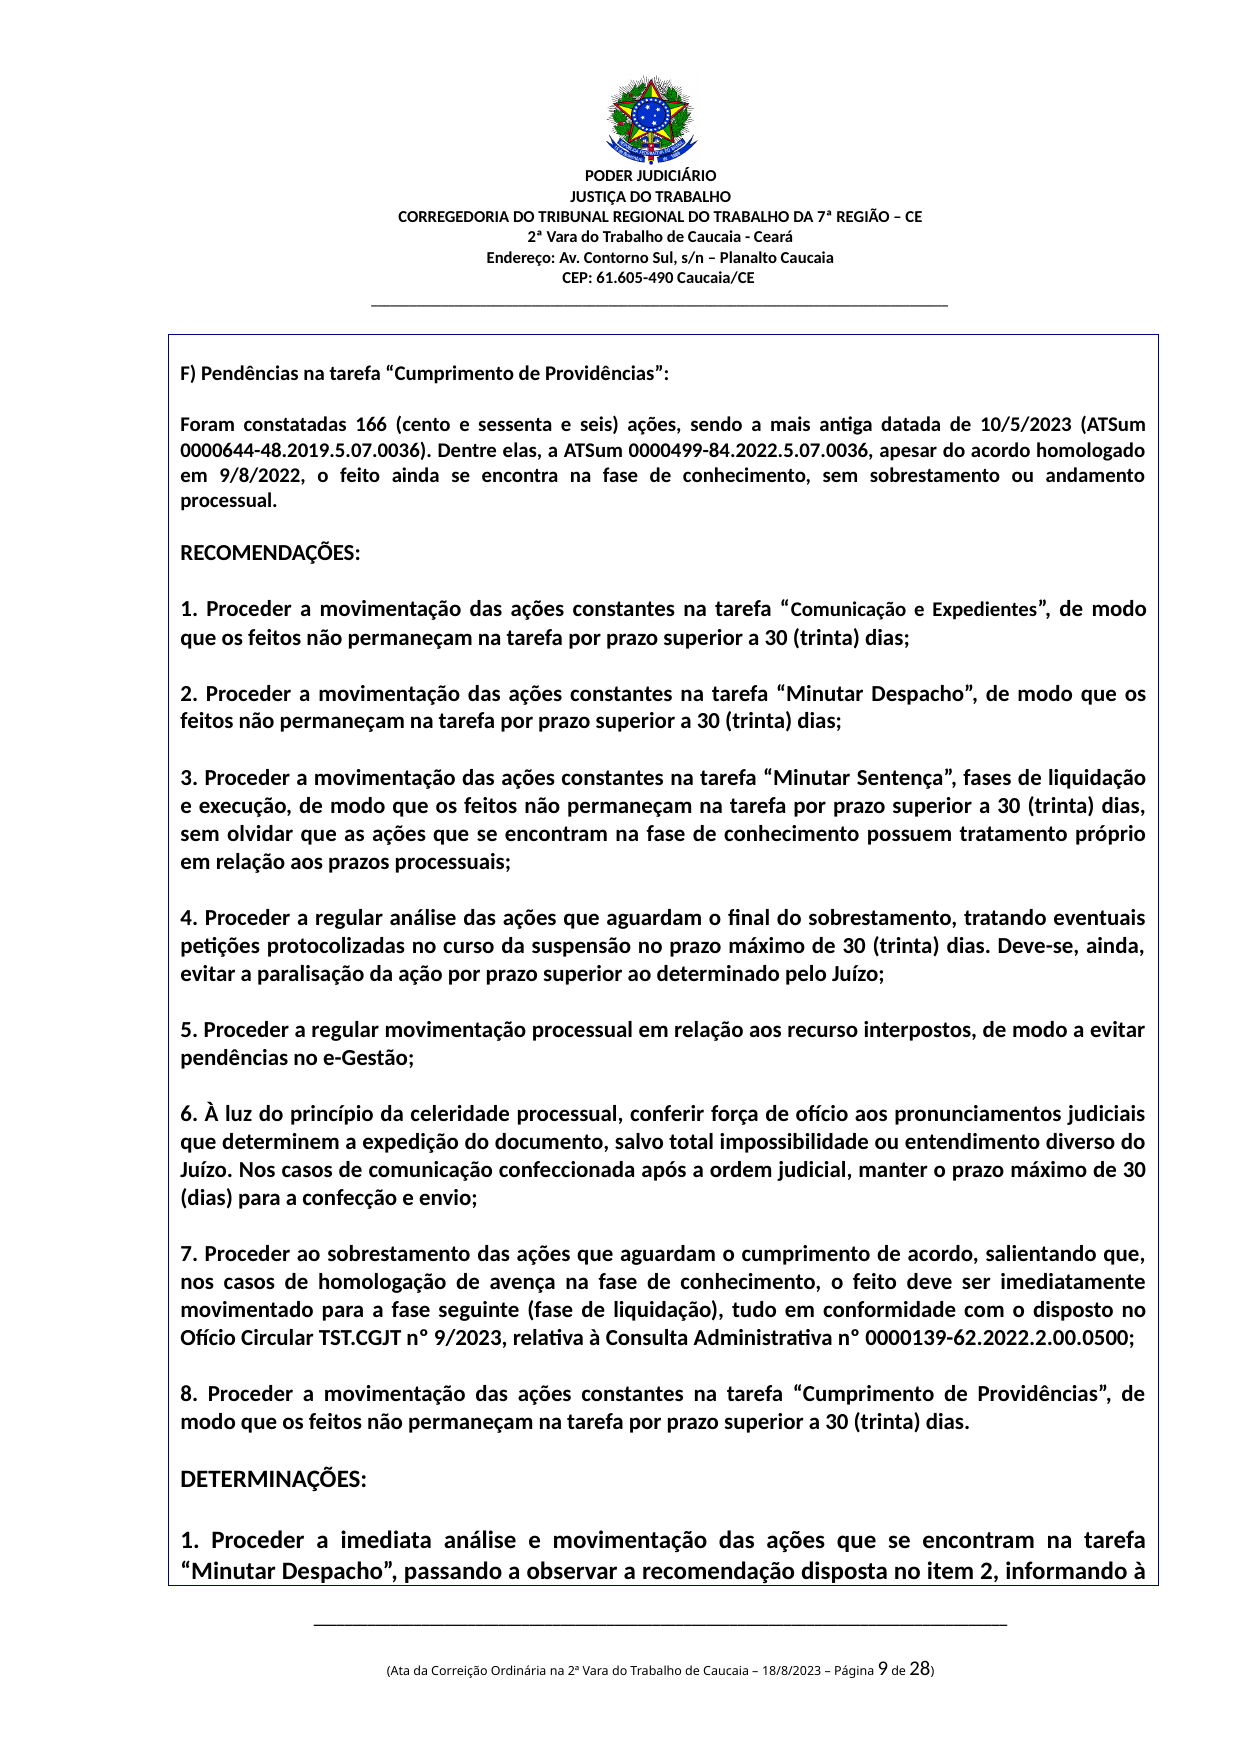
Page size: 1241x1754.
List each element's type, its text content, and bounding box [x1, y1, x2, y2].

table_cell F) Pendências na tarefa “Cumprimento de Providências”: Foram constatadas 166 (cento e sessenta e seis) ações, sendo a mais antiga datada de 10/5/2023 (ATSum 0000644-48.2019.5.07.0036). Dentre elas, a ATSum 0000499-84.2022.5.07.0036, apesar do acordo homologado em 9/8/2022, o feito ainda se encontra na fase de conhecimento, sem sobrestamento ou andamento processual. RECOMENDAÇÕES: 1. Proceder a movimentação das ações constantes na tarefa “Comunicação e Expedientes”, de modo que os feitos não permaneçam na tarefa por prazo superior a 30 (trinta) dias; 2. Proceder a movimentação das ações constantes na tarefa “Minutar Despacho”, de modo que os feitos não permaneçam na tarefa por prazo superior a 30 (trinta) dias; 3. Proceder a movimentação das ações constantes na tarefa “Minutar Sentença”, fases de liquidação e execução, de modo que os feitos não permaneçam na tarefa por prazo superior a 30 (trinta) dias, sem olvidar que as ações que se encontram na fase de conhecimento possuem tratamento próprio em relação aos prazos processuais; 4. Proceder a regular análise das ações que aguardam o final do sobrestamento, tratando eventuais petições protocolizadas no curso da suspensão no prazo máximo de 30 (trinta) dias. Deve-se, ainda, evitar a paralisação da ação por prazo superior ao determinado pelo Juízo; 5. Proceder a regular movimentação processual em relação aos recurso interpostos, de modo a evitar pendências no e-Gestão; 6. À luz do princípio da celeridade processual, conferir força de ofício aos pronunciamentos judiciais que determinem a expedição do documento, salvo total impossibilidade ou entendimento diverso do Juízo. Nos casos de comunicação confeccionada após a ordem judicial, manter o prazo máximo de 30 (dias) para a confecção e envio; 7. Proceder ao sobrestamento das ações que aguardam o cumprimento de acordo, salientando que, nos casos de homologação de avença na fase de conhecimento, o feito deve ser imediatamente movimentado para a fase seguinte (fase de liquidação), tudo em conformidade com o disposto no Ofício Circular TST.CGJT nº 9/2023, relativa à Consulta Administrativa nº 0000139-62.2022.2.00.0500; 8. Proceder a movimentação das ações constantes na tarefa “Cumprimento de Providências”, de modo que os feitos não permaneçam na tarefa por prazo superior a 30 (trinta) dias. DETERMINAÇÕES: 1. Proceder a imediata análise e movimentação das ações que se encontram na tarefa “Minutar Despacho”, passando a observar a recomendação disposta no item 2, informando à [169, 335, 1158, 1585]
picture [601, 73, 700, 166]
